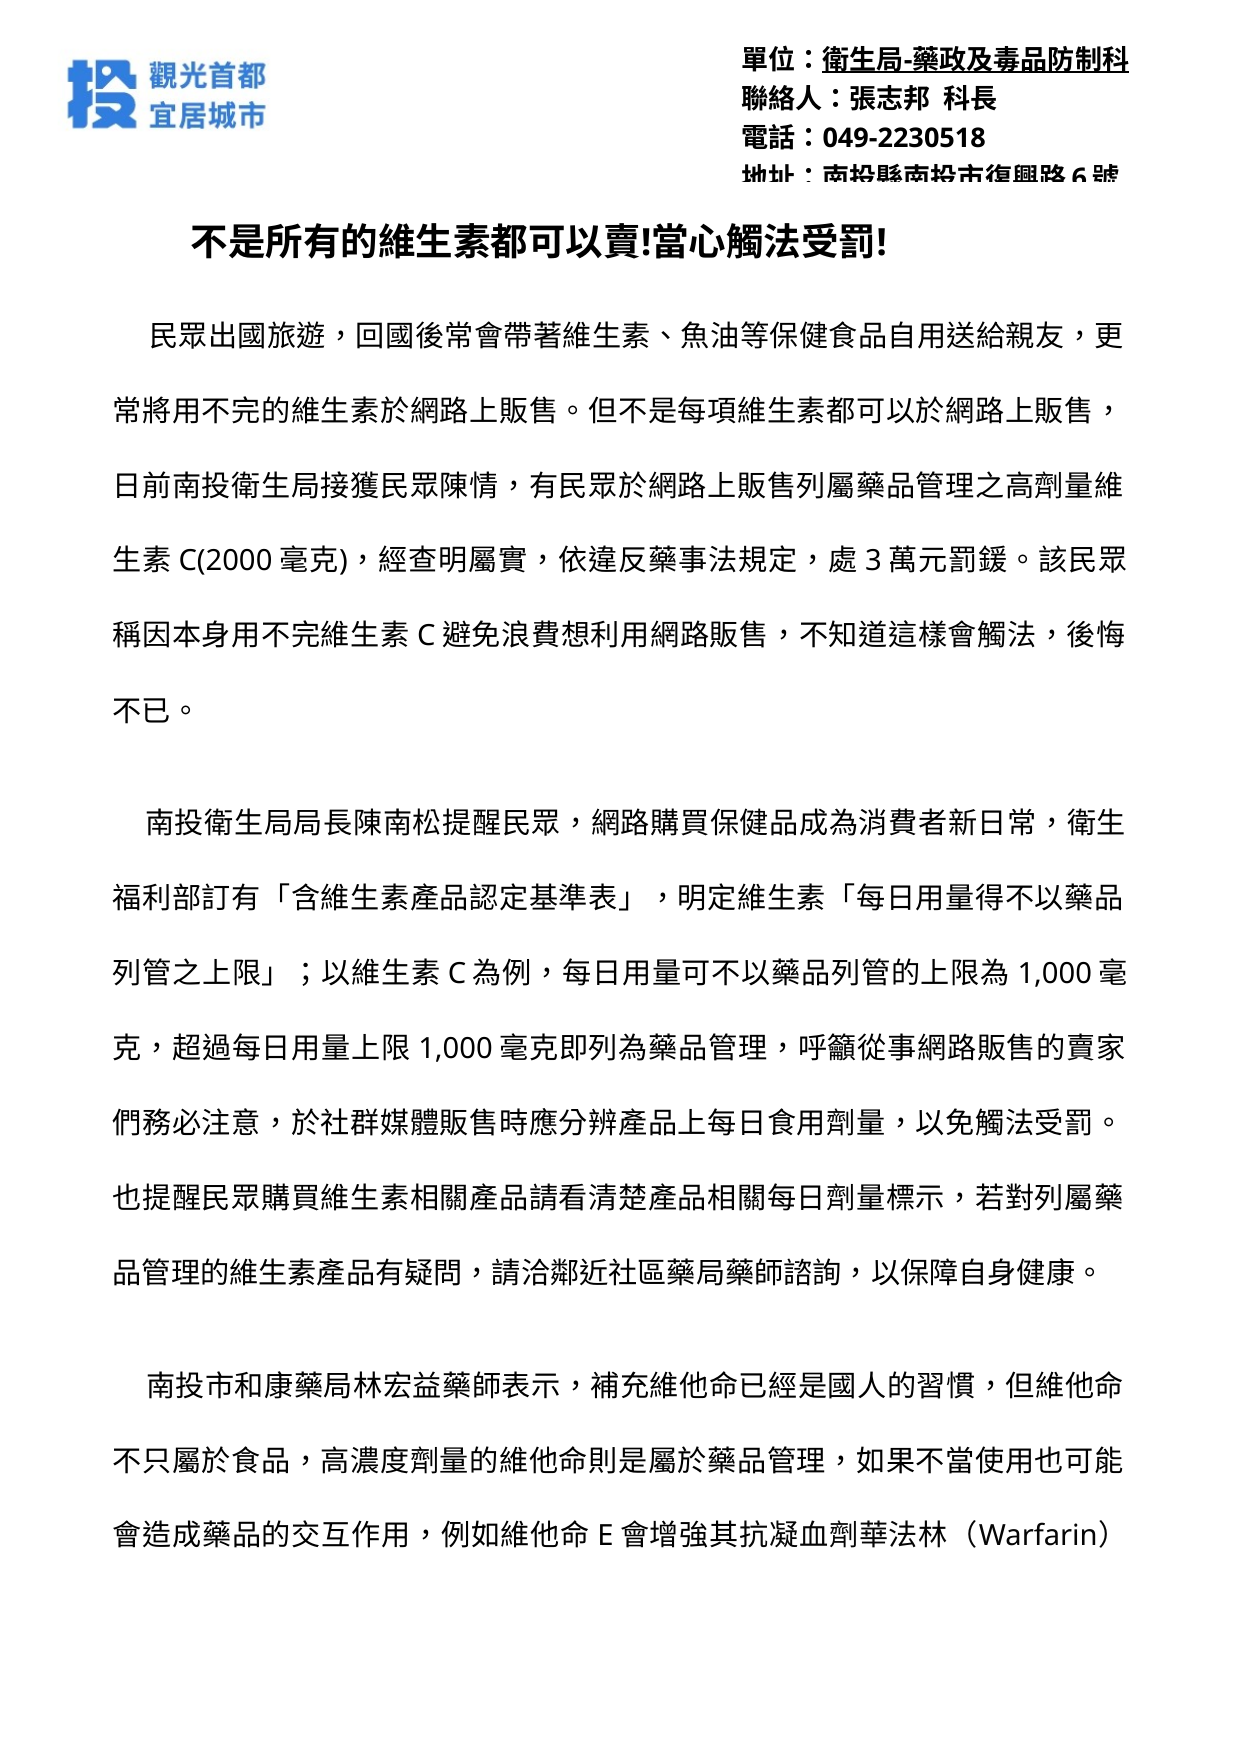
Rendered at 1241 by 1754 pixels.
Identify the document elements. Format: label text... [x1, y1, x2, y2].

text 單位：衛生局-藥政及毒品防制科 [741, 38, 1147, 77]
text 不是所有的維生素都可以賣!當心觸法受罰! [112, 202, 1128, 277]
text 南投市和康藥局林宏益藥師表示，補充維他命已經是國人的習慣，但維他命不只屬於食品，高濃度劑量的維他命則是屬於藥品管理，如果不當使用也可能會造成藥品的交互作用，例如維他命E會增強其抗凝血劑華法林（Warfarin） [112, 1346, 1128, 1571]
text 地址：南投縣南投市復興路6號 [741, 156, 1147, 182]
text 南投衛生局局長陳南松提醒民眾，網路購買保健品成為消費者新日常，衛生福利部訂有「含維生素產品認定基準表」，明定維生素「每日用量得不以藥品列管之上限」；以維生素C為例，每日用量可不以藥品列管的上限為1,000毫克，超過每日用量上限1,000毫克即列為藥品管理，呼籲從事網路販售的賣家們務必注意，於社群媒體販售時應分辨產品上每日食用劑量，以免觸法受罰。也提醒民眾購買維生素相關產品請看清楚產品相關每日劑量標示，若對列屬藥品管理的維生素產品有疑問，請洽鄰近社區藥局藥師諮詢，以保障自身健康。 [112, 783, 1128, 1308]
picture [42, 33, 293, 148]
text 聯絡人：張志邦 科長 電話：049-2230518 [741, 77, 1147, 156]
text 民眾出國旅遊，回國後常會帶著維生素、魚油等保健食品自用送給親友，更常將用不完的維生素於網路上販售。但不是每項維生素都可以於網路上販售，日前南投衛生局接獲民眾陳情，有民眾於網路上販售列屬藥品管理之高劑量維生素C(2000毫克)，經查明屬實，依違反藥事法規定，處3萬元罰鍰。該民眾稱因本身用不完維生素C避免浪費想利用網路販售，不知道這樣會觸法，後悔不已。 [112, 296, 1128, 746]
